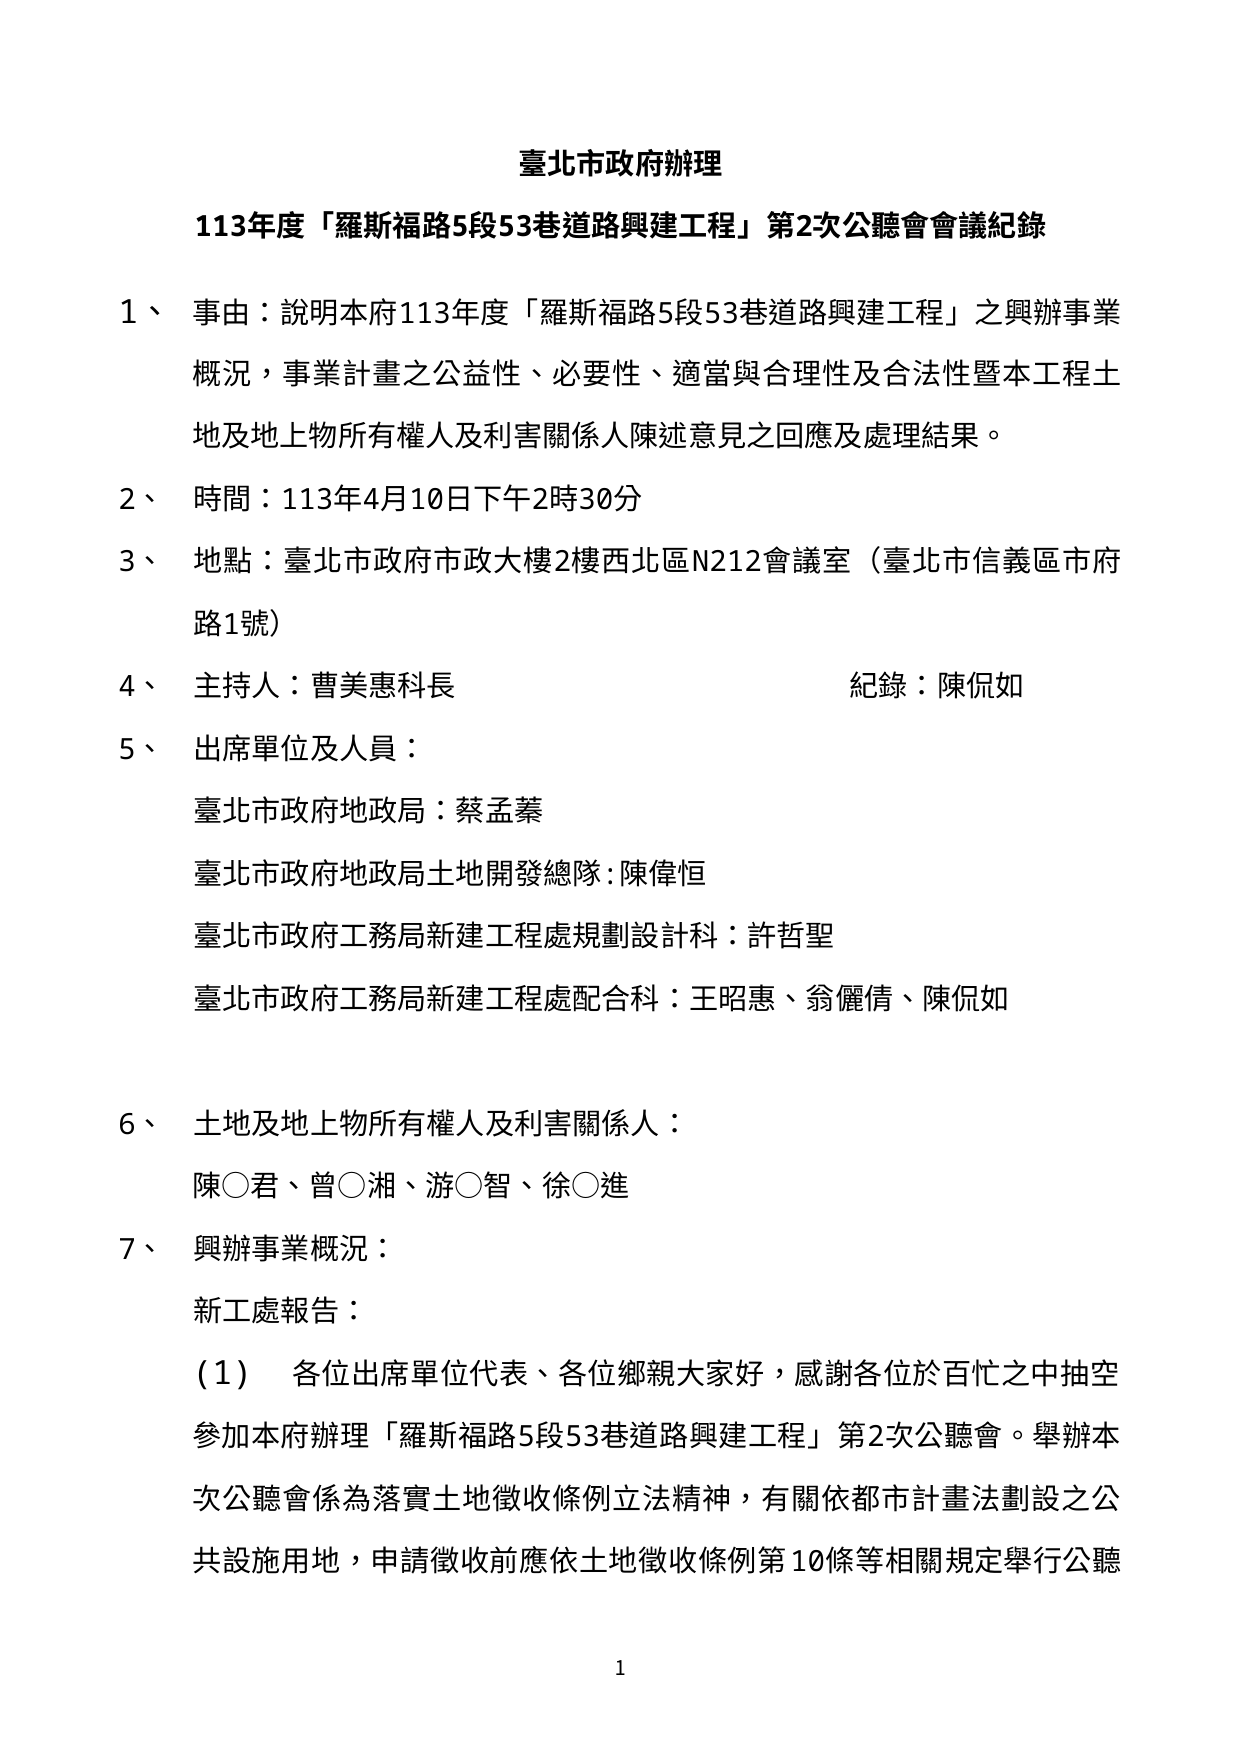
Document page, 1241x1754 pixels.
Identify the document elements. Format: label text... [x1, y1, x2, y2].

list 事由：說明本府113年度「羅斯福路5段53巷道路興建工程」之興辦事業概況，事業計畫之公益性、必要性、適當與合理性及合法性暨本工程土地及地上物所有權人及利害關係人陳述意見之回應及處理結果。 [118, 267, 1122, 455]
text 臺北市政府辦理 [118, 120, 1122, 182]
list 主持人：曹美惠科長 紀錄：陳侃如 [118, 642, 1122, 705]
list 各位出席單位代表、各位鄉親大家好，感謝各位於百忙之中抽空參加本府辦理「羅斯福路5段53巷道路興建工程」第2次公聽會。舉辦本次公聽會係為落實土地徵收條例立法精神，有關依都市計畫法劃設之公共設施用地，申請徵收前應依土地徵收條例第10條等相關規定舉行公聽會。 [192, 1330, 1122, 1580]
text 新工處報告： [193, 1267, 1122, 1330]
text 臺北市政府地政局土地開發總隊:陳偉恒 [193, 830, 1122, 892]
list 地點：臺北市政府市政大樓2樓西北區N212會議室（臺北市信義區市府路1號） [118, 517, 1122, 642]
list 興辦事業概況： [118, 1205, 1122, 1267]
text 臺北市政府工務局新建工程處規劃設計科：許哲聖 [193, 892, 1122, 955]
text 臺北市政府工務局新建工程處配合科：王昭惠、翁儷倩、陳侃如 [193, 955, 1122, 1017]
list 出席單位及人員： [118, 705, 1122, 767]
text 113年度「羅斯福路5段53巷道路興建工程」第2次公聽會會議紀錄 [118, 182, 1122, 245]
list 時間：113年4月10日下午2時30分 [118, 455, 1122, 517]
text 陳○君、曾○湘、游○智、徐○進 [192, 1142, 1122, 1205]
text 臺北市政府地政局：蔡孟蓁 [193, 767, 1122, 830]
list 土地及地上物所有權人及利害關係人： [118, 1080, 1122, 1142]
